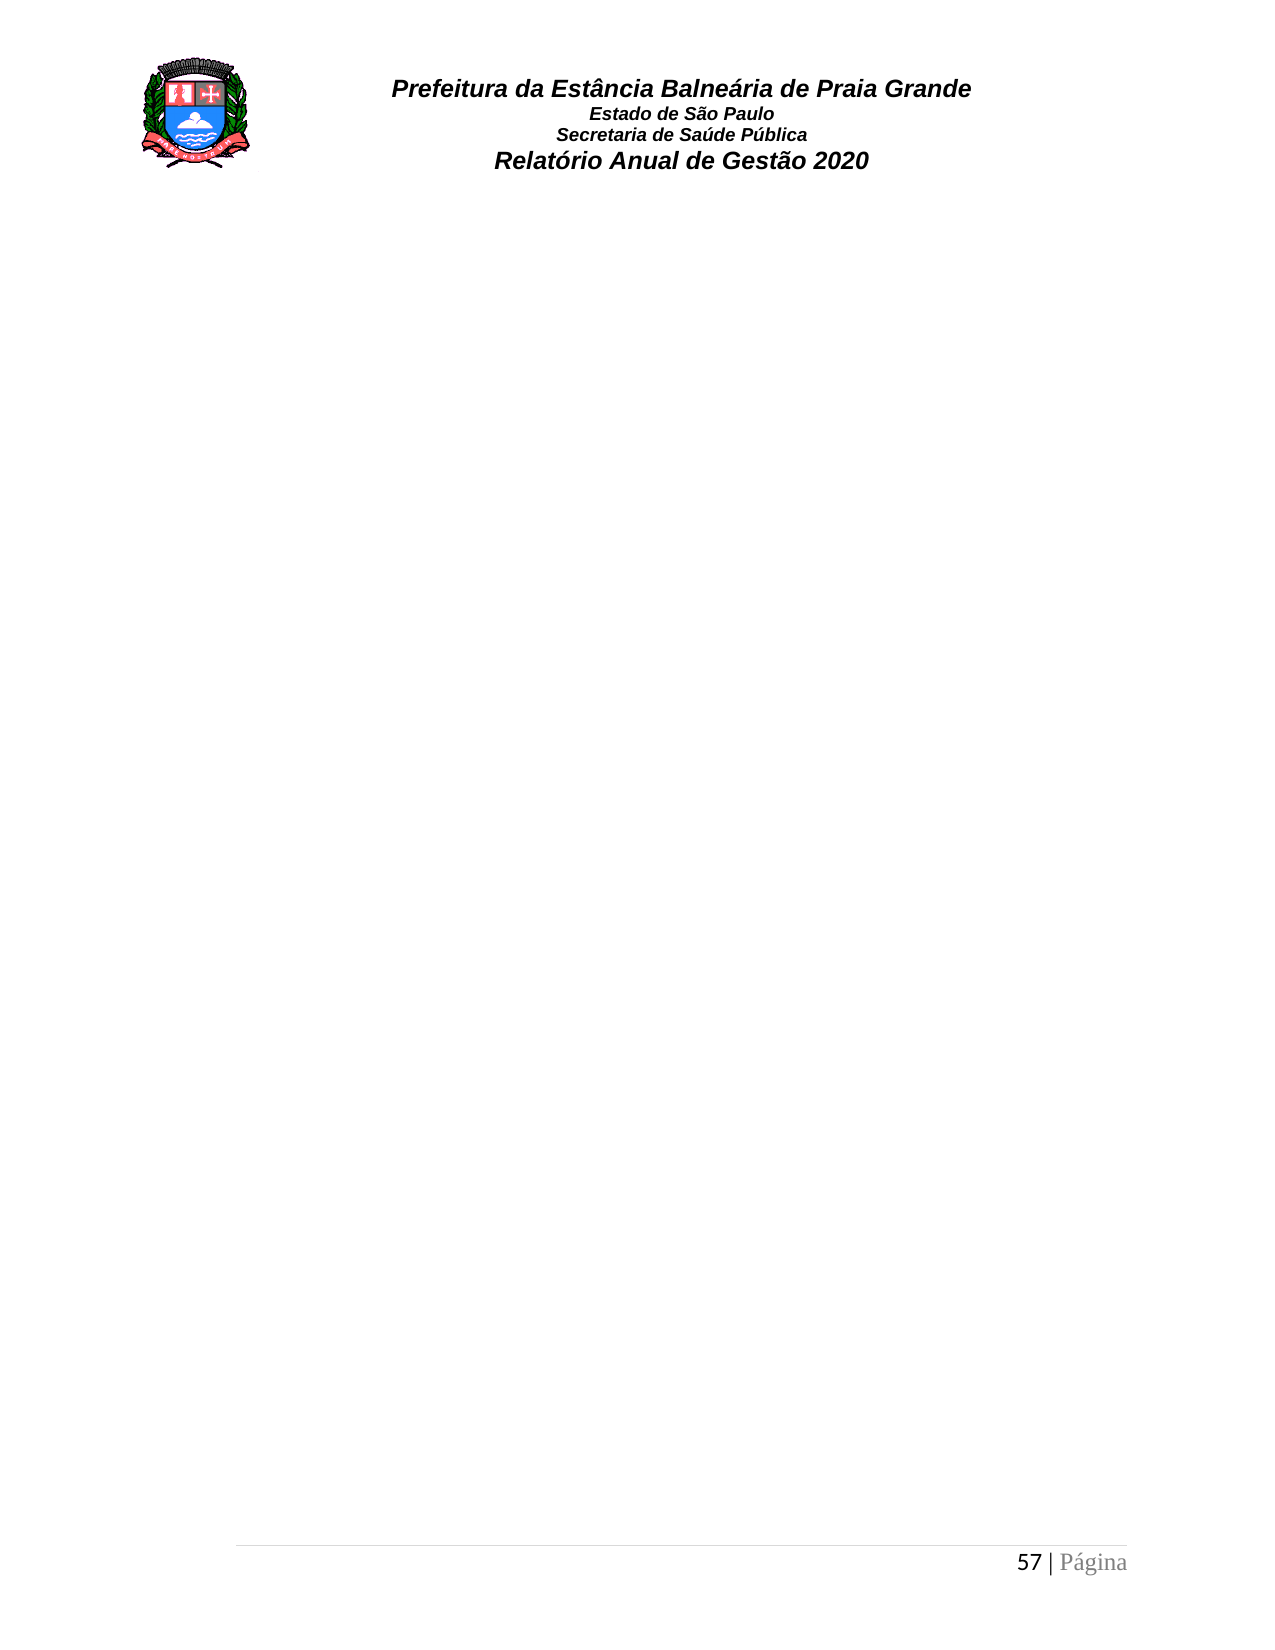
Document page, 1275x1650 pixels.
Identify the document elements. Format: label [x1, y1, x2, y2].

picture [132, 55, 259, 172]
